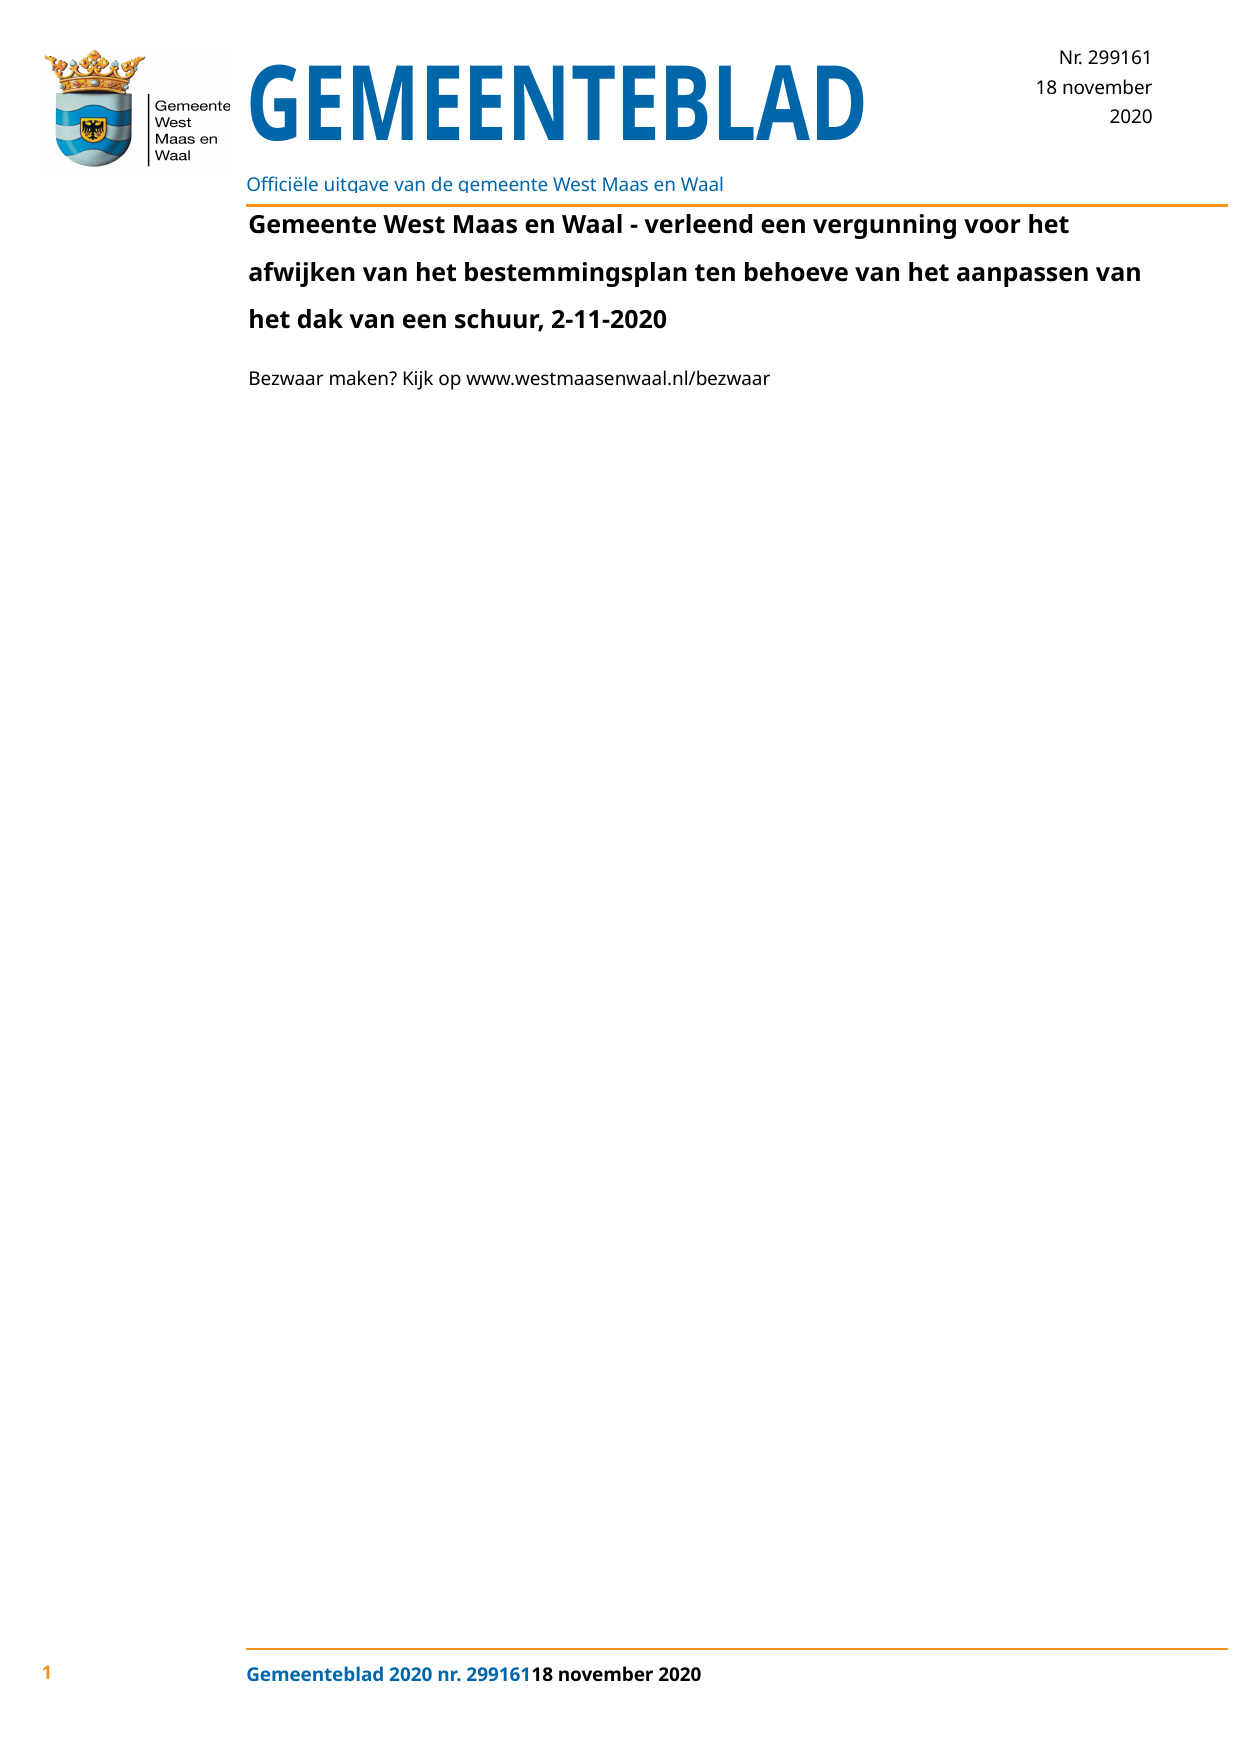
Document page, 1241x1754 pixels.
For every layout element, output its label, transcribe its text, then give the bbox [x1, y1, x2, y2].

text Bezwaar maken? Kijk op www.westmaasenwaal.nl/bezwaar [248, 366, 1152, 391]
text Gemeente West Maas en Waal - verleend een vergunning voor het afwijken van het bestemmingsplan ten behoeve van het aanpassen van het dak van een schuur, 2-11-2020 [248, 207, 1152, 336]
picture [41, 47, 231, 172]
